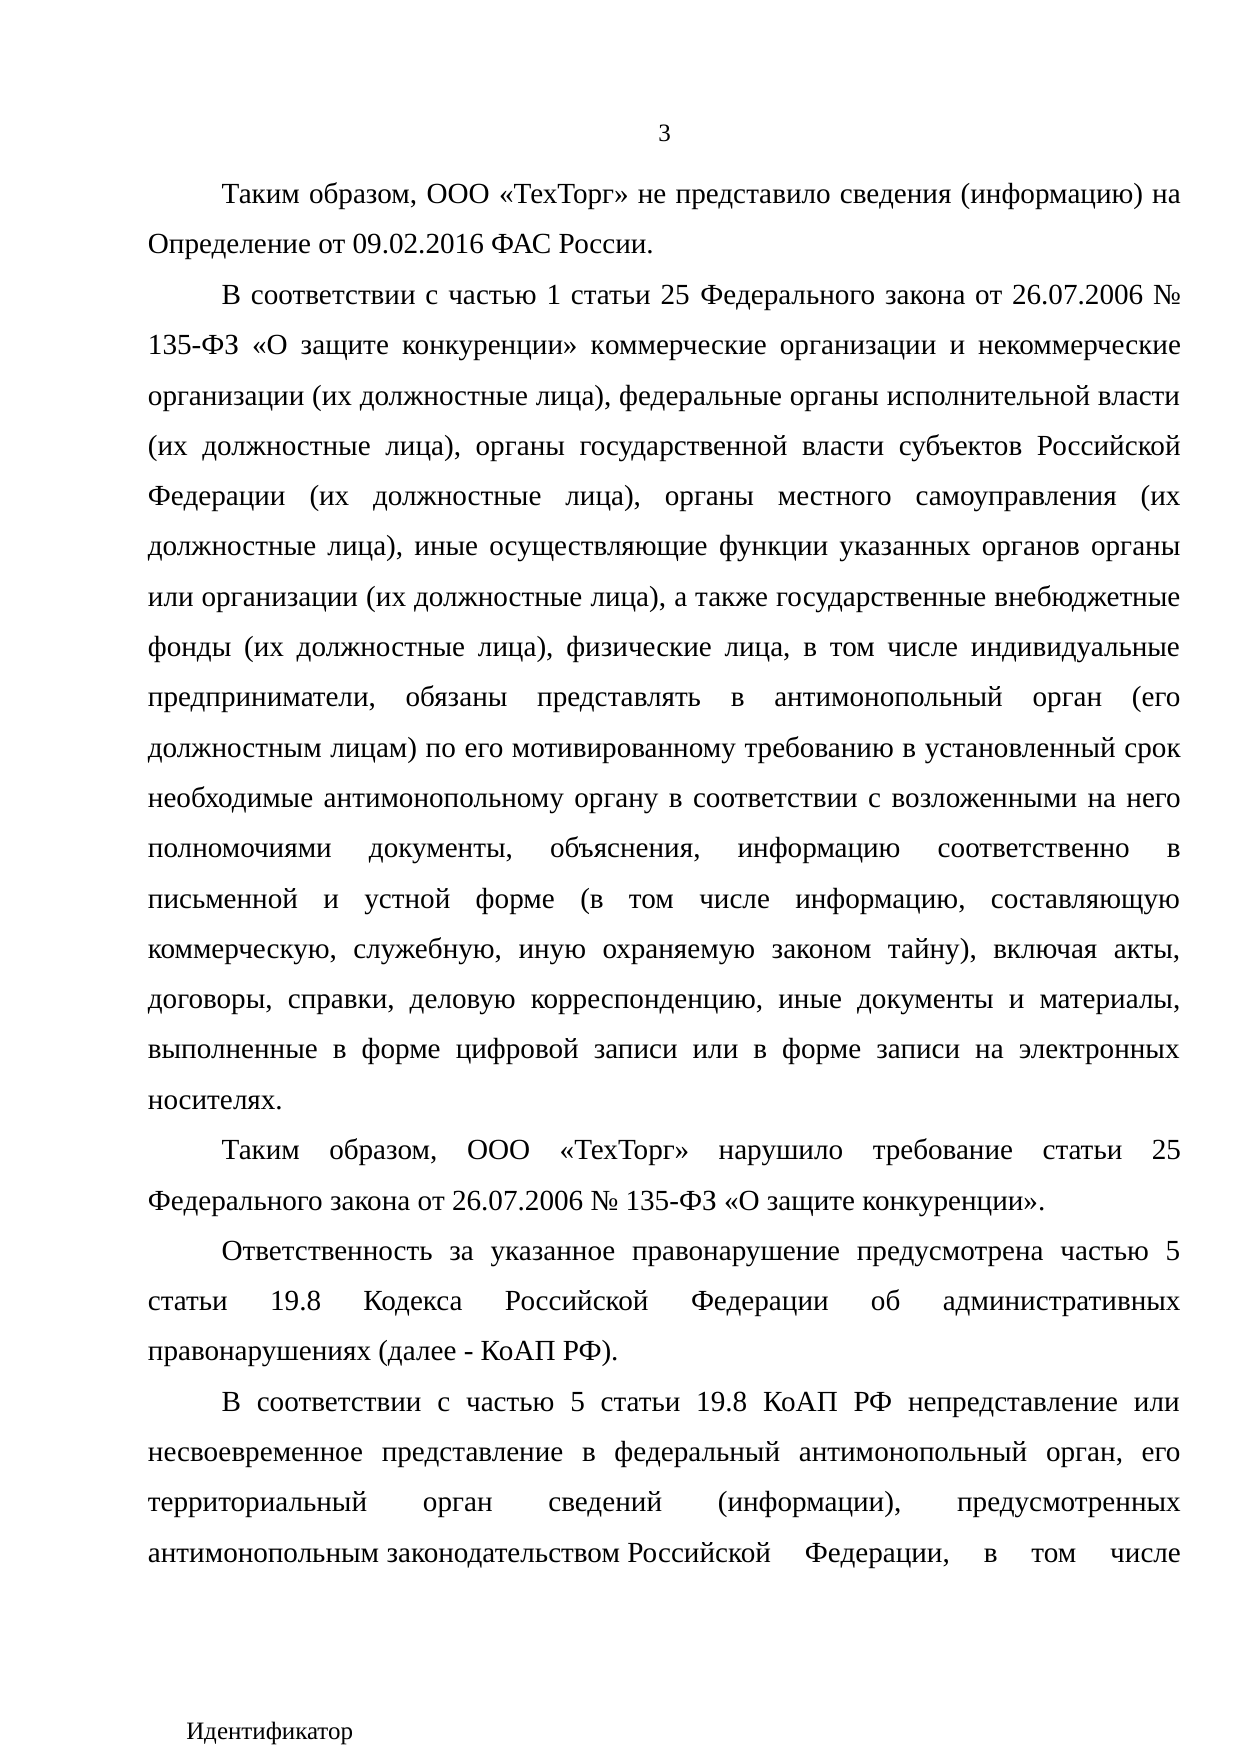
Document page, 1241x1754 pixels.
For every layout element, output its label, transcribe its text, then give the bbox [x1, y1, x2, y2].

text В соответствии с частью 1 статьи 25 Федерального закона от 26.07.2006 № 135-ФЗ «О защите конкуренции» коммерческие организации и некоммерческие организации (их должностные лица), федеральные органы исполнительной власти (их должностные лица), органы государственной власти субъектов Российской Федерации (их должностные лица), органы местного самоуправления (их должностные лица), иные осуществляющие функции указанных органов органы или организации (их должностные лица), а также государственные внебюджетные фонды (их должностные лица), физические лица, в том числе индивидуальные предприниматели, обязаны представлять в антимонопольный орган (его должностным лицам) по его мотивированному требованию в установленный срок необходимые антимонопольному органу в соответствии с возложенными на него полномочиями документы, объяснения, информацию соответственно в письменной и устной форме (в том числе информацию, составляющую коммерческую, служебную, иную охраняемую законом тайну), включая акты, договоры, справки, деловую корреспонденцию, иные документы и материалы, выполненные в форме цифровой записи или в форме записи на электронных носителях. [148, 277, 1181, 1116]
text В соответствии с частью 5 статьи 19.8 КоАП РФ непредставление или несвоевременное представление в федеральный антимонопольный орган, его территориальный орган сведений (информации), предусмотренных антимонопольным законодательством Российской Федерации, в том числе [148, 1384, 1181, 1568]
text Таким образом, ООО «ТехТорг» не представило сведения (информацию) на Определение от 09.02.2016 ФАС России. [148, 176, 1181, 260]
text Таким образом, ООО «ТехТорг» нарушило требование статьи 25 Федерального закона от 26.07.2006 № 135-ФЗ «О защите конкуренции». [148, 1132, 1181, 1216]
text Ответственность за указанное правонарушение предусмотрена частью 5 статьи 19.8 Кодекса Российской Федерации об административных правонарушениях (далее - КоАП РФ). [148, 1233, 1181, 1367]
